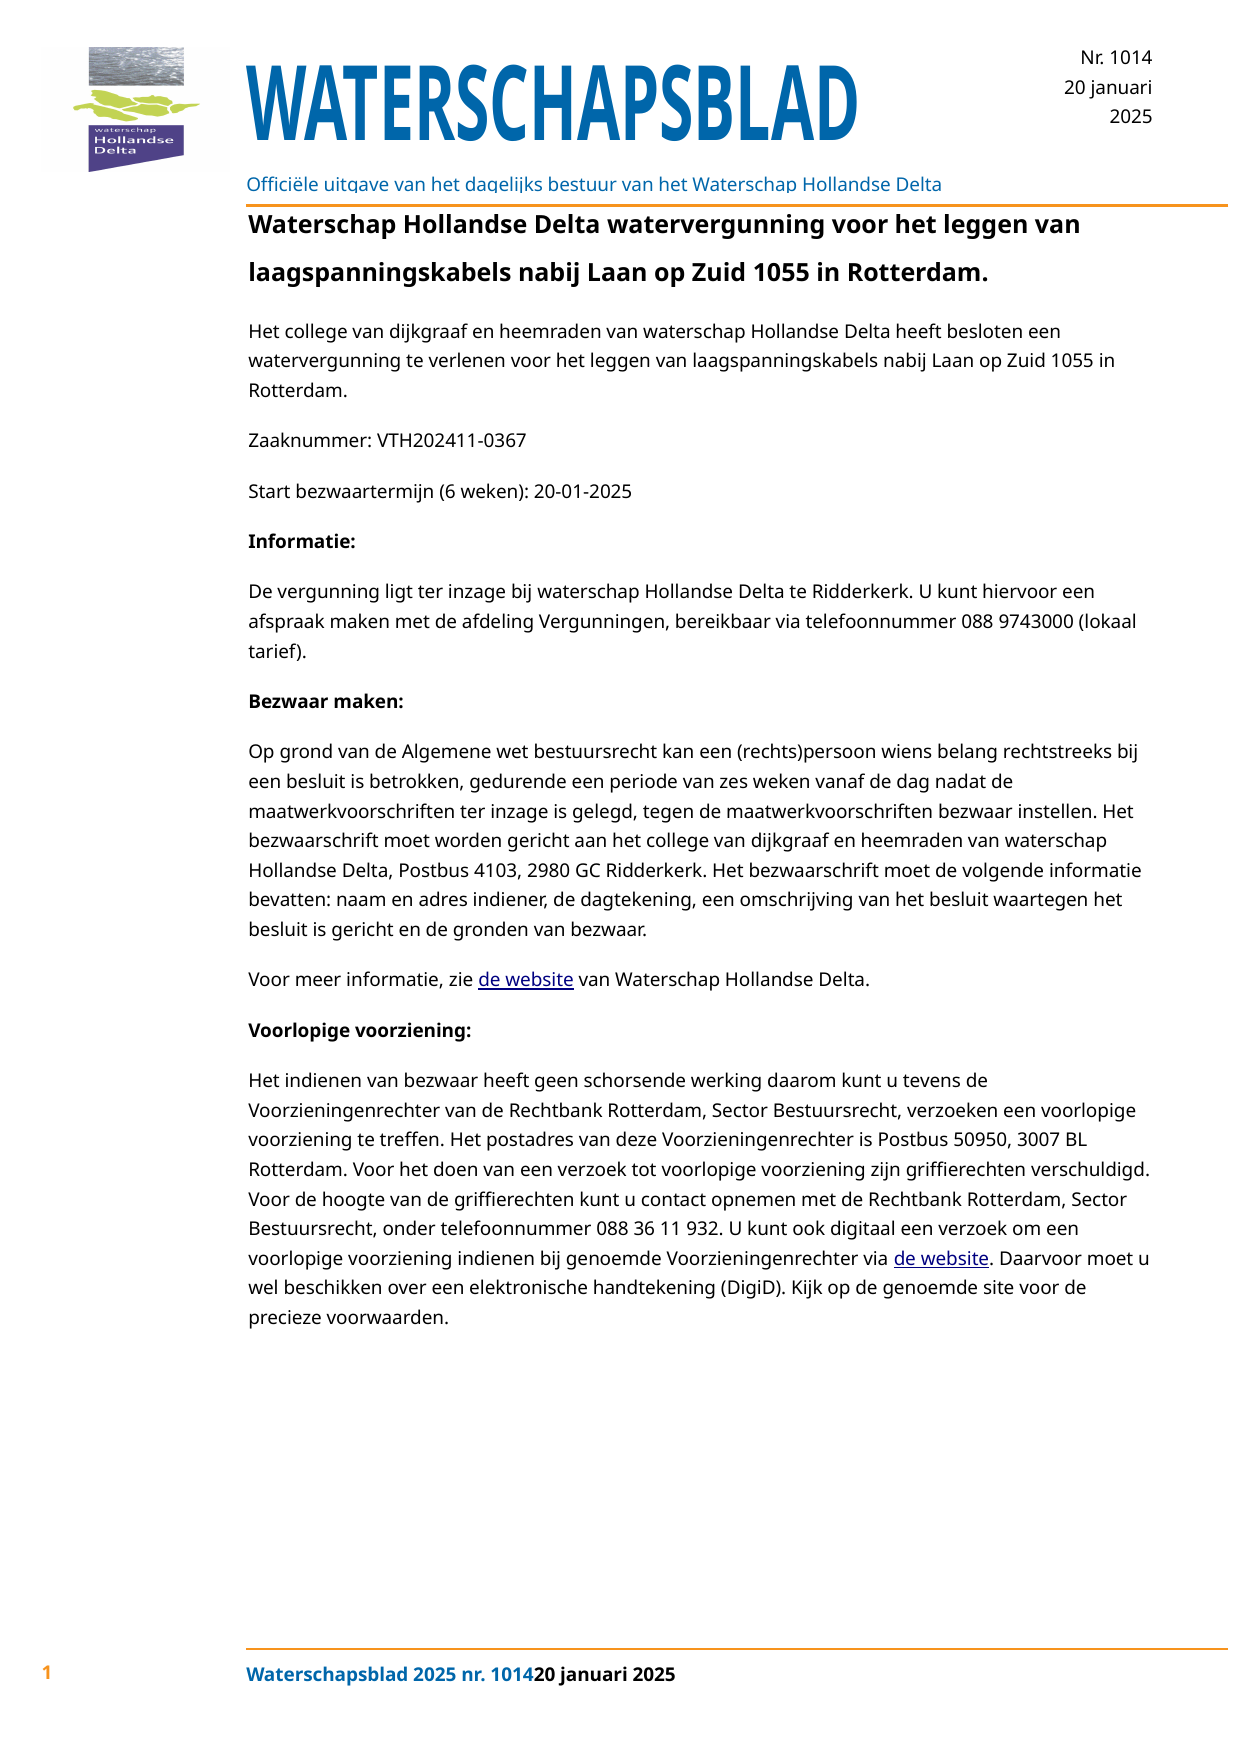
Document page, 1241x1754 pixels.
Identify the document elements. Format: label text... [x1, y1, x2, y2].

text Informatie: [248, 528, 1152, 554]
text Voorlopige voorziening: [248, 1017, 1152, 1043]
text Het college van dijkgraaf en heemraden van waterschap Hollandse Delta heeft besloten een watervergunning te verlenen voor het leggen van laagspanningskabels nabij Laan op Zuid 1055 in Rotterdam. [248, 318, 1152, 403]
text Voor meer informatie, zie de website van Waterschap Hollandse Delta. [248, 967, 1152, 992]
text Start bezwaartermijn (6 weken): 20-01-2025 [248, 478, 1152, 504]
text Waterschap Hollandse Delta watervergunning voor het leggen van laagspanningskabels nabij Laan op Zuid 1055 in Rotterdam. [248, 207, 1152, 288]
text Zaaknummer: VTH202411-0367 [248, 427, 1152, 453]
text Op grond van de Algemene wet bestuursrecht kan een (rechts)persoon wiens belang rechtstreeks bij een besluit is betrokken, gedurende een periode van zes weken vanaf de dag nadat de maatwerkvoorschriften ter inzage is gelegd, tegen de maatwerkvoorschriften bezwaar instellen. Het bezwaarschrift moet worden gericht aan het college van dijkgraaf en heemraden van waterschap Hollandse Delta, Postbus 4103, 2980 GC Ridderkerk. Het bezwaarschrift moet de volgende informatie bevatten: naam en adres indiener, de dagtekening, een omschrijving van het besluit waartegen het besluit is gericht en de gronden van bezwaar. [248, 739, 1152, 942]
picture [41, 47, 231, 172]
text Het indienen van bezwaar heeft geen schorsende werking daarom kunt u tevens de Voorzieningenrechter van de Rechtbank Rotterdam, Sector Bestuursrecht, verzoeken een voorlopige voorziening te treffen. Het postadres van deze Voorzieningenrechter is Postbus 50950, 3007 BL Rotterdam. Voor het doen van een verzoek tot voorlopige voorziening zijn griffierechten verschuldigd. Voor de hoogte van de griffierechten kunt u contact opnemen met de Rechtbank Rotterdam, Sector Bestuursrecht, onder telefoonnummer 088 36 11 932. U kunt ook digitaal een verzoek om een voorlopige voorziening indienen bij genoemde Voorzieningenrechter via de website. Daarvoor moet u wel beschikken over een elektronische handtekening (DigiD). Kijk op de genoemde site voor de precieze voorwaarden. [248, 1067, 1152, 1330]
text Bezwaar maken: [248, 688, 1152, 714]
text De vergunning ligt ter inzage bij waterschap Hollandse Delta te Ridderkerk. U kunt hiervoor een afspraak maken met de afdeling Vergunningen, bereikbaar via telefoonnummer 088 9743000 (lokaal tarief). [248, 579, 1152, 664]
